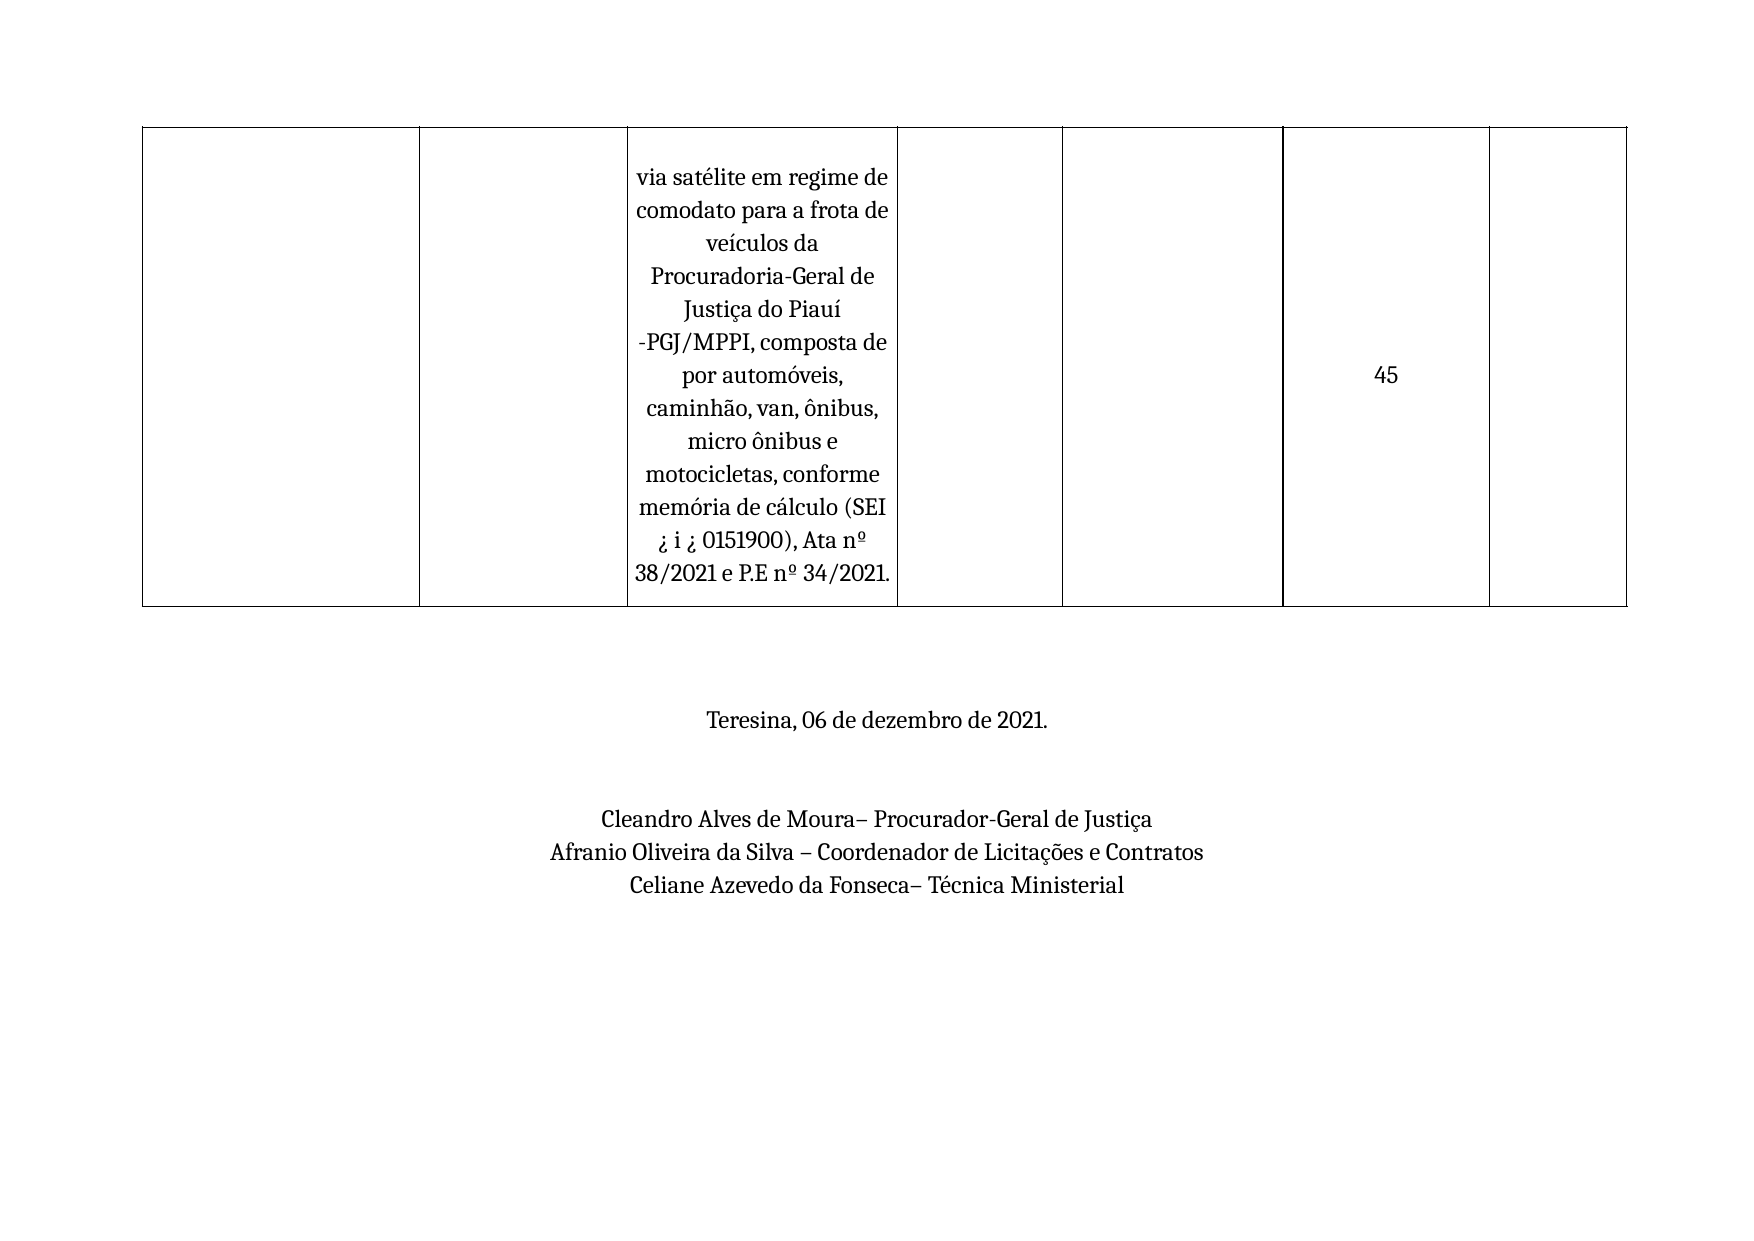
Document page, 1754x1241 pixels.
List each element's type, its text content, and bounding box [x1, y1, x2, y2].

text Celiane Azevedo da Fonseca– Técnica Ministerial [148, 871, 1606, 899]
table_cell [420, 128, 627, 606]
table_cell [143, 128, 419, 606]
text Cleandro Alves de Moura– Procurador-Geral de Justiça [148, 804, 1606, 833]
table_cell [898, 128, 1062, 606]
table_cell 45 [1284, 128, 1489, 606]
table_cell via satélite em regime de comodato para a frota de veículos da Procuradoria-Geral de Justiça do Piauí -PGJ/MPPI, composta de por automóveis, caminhão, van, ônibus, micro ônibus e motocicletas, conforme memória de cálculo (SEI ¿ i ¿ 0151900), Ata nº 38/2021 e P.E nº 34/2021. [628, 128, 897, 606]
text Afranio Oliveira da Silva – Coordenador de Licitações e Contratos [148, 838, 1606, 866]
text Teresina, 06 de dezembro de 2021. [148, 706, 1606, 734]
table_cell [1490, 128, 1626, 606]
table_cell [1063, 128, 1282, 606]
